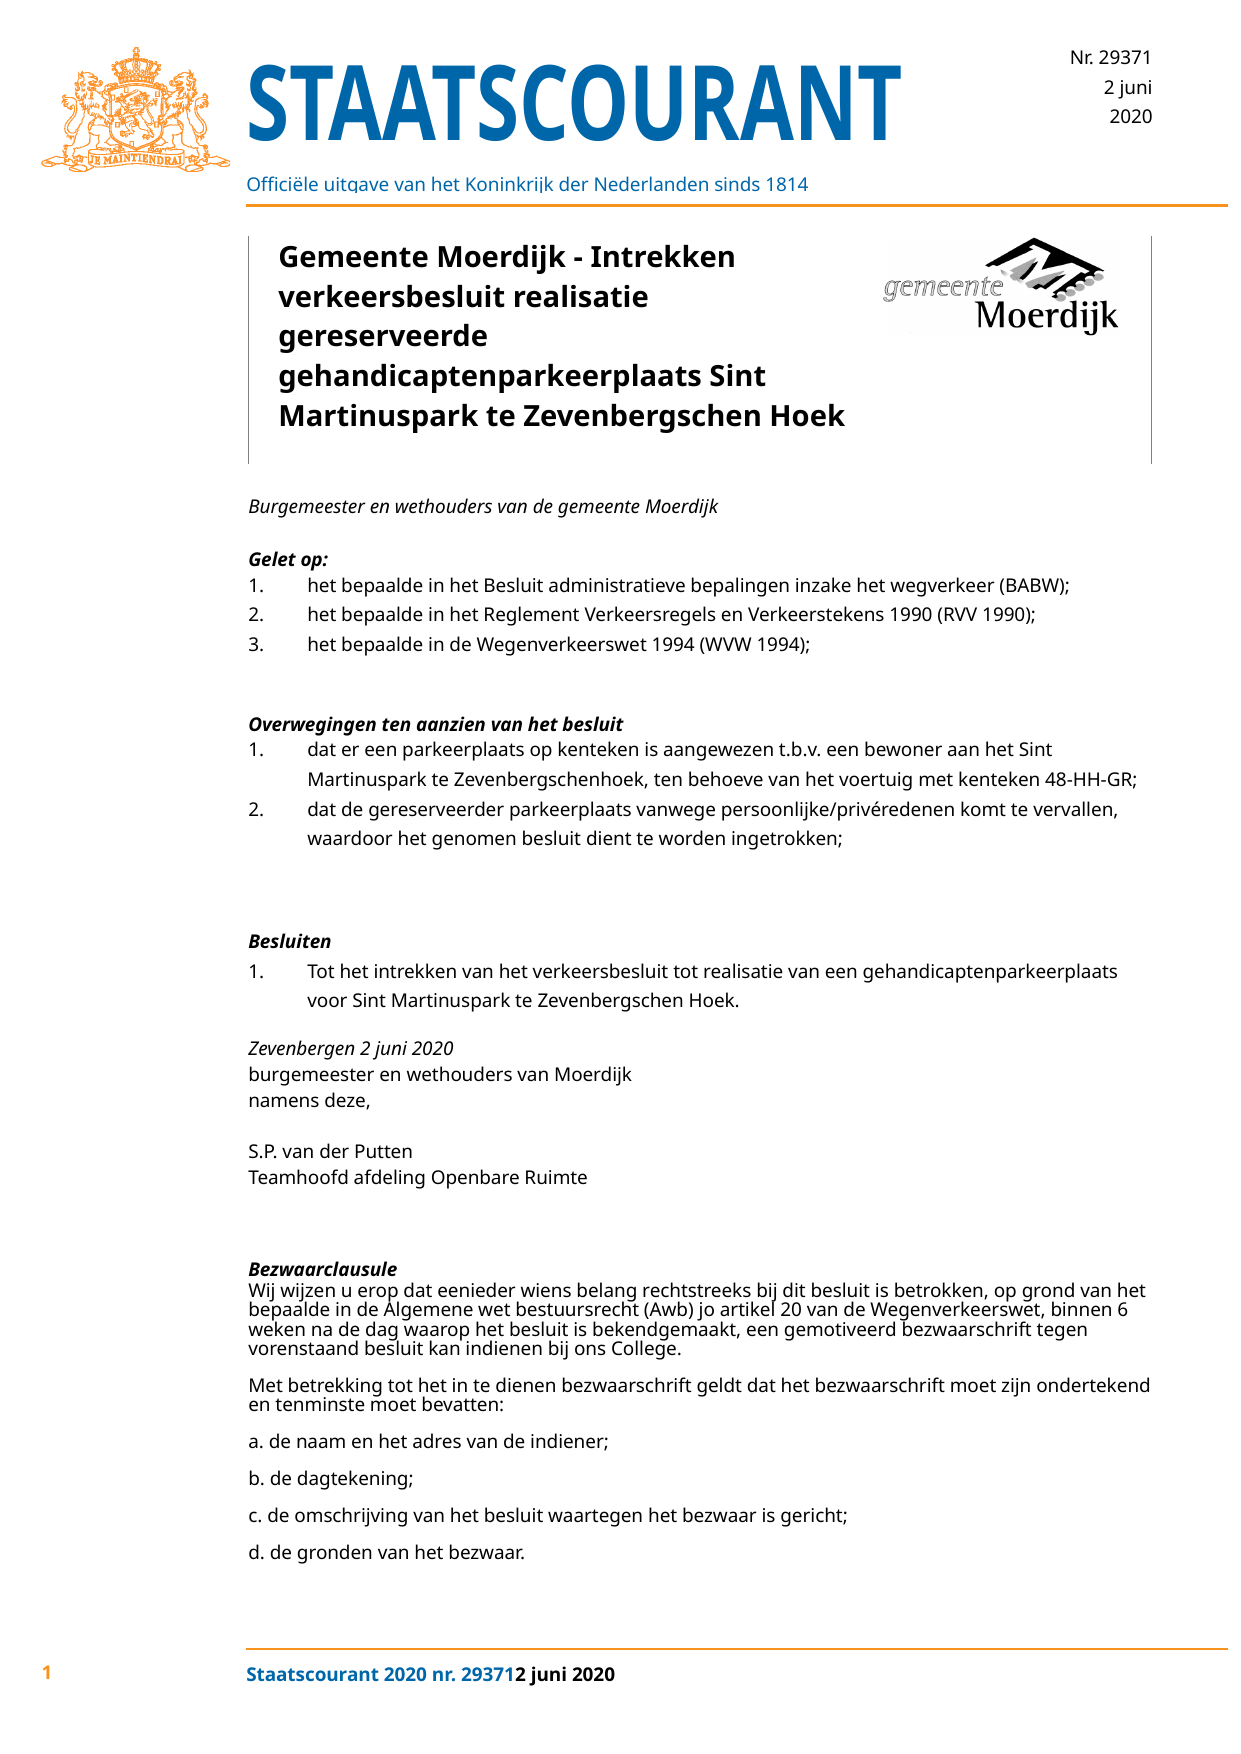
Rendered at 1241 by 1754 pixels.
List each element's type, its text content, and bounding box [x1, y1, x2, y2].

text Gelet op: [248, 546, 1152, 572]
text Burgemeester en wethouders van de gemeente Moerdijk [248, 493, 1152, 519]
text Wij wijzen u erop dat eenieder wiens belang rechtstreeks bij dit besluit is betrokken, op grond van het bepaalde in de Algemene wet bestuursrecht (Awb) jo artikel 20 van de Wegenverkeerswet, binnen 6 weken na de dag waarop het besluit is bekendgemaakt, een gemotiveerd bezwaarschrift tegen vorenstaand besluit kan indienen bij ons College. [248, 1282, 1152, 1359]
text b. de dagtekening; [248, 1470, 1152, 1489]
list dat de gereserveerder parkeerplaats vanwege persoonlijke/privéredenen komt te vervallen, waardoor het genomen besluit dient te worden ingetrokken; [248, 796, 1152, 851]
list dat er een parkeerplaats op kenteken is aangewezen t.b.v. een bewoner aan het Sint Martinuspark te Zevenbergschenhoek, ten behoeve van het voertuig met kenteken 48-HH-GR; [248, 737, 1152, 792]
text c. de omschrijving van het besluit waartegen het bezwaar is gericht; [248, 1507, 1152, 1526]
text Met betrekking tot het in te dienen bezwaarschrift geldt dat het bezwaarschrift moet zijn ondertekend en tenminste moet bevatten: [248, 1377, 1152, 1416]
table_header [850, 236, 1151, 464]
list het bepaalde in de Wegenverkeerswet 1994 (WVW 1994); [248, 631, 1152, 657]
list het bepaalde in het Besluit administratieve bepalingen inzake het wegverkeer (BABW); [248, 572, 1152, 598]
text Besluiten [248, 928, 1152, 954]
text a. de naam en het adres van de indiener; [248, 1433, 1152, 1452]
list Tot het intrekken van het verkeersbesluit tot realisatie van een gehandicaptenparkeerplaats voor Sint Martinuspark te Zevenbergschen Hoek. [248, 958, 1152, 1013]
picture [882, 236, 1119, 336]
text Zevenbergen 2 juni 2020 [248, 1036, 1152, 1061]
text S.P. van der Putten [248, 1138, 1152, 1164]
table_header Gemeente Moerdijk - Intrekken verkeersbesluit realisatie gereserveerde gehandicaptenparkeerplaats Sint Martinuspark te Zevenbergschen Hoek [249, 236, 850, 464]
text burgemeester en wethouders van Moerdijk [248, 1061, 1152, 1087]
list het bepaalde in het Reglement Verkeersregels en Verkeerstekens 1990 (RVV 1990); [248, 601, 1152, 627]
picture [41, 47, 231, 172]
text namens deze, [248, 1087, 1152, 1113]
text Teamhoofd afdeling Openbare Ruimte [248, 1164, 1152, 1190]
text Overwegingen ten aanzien van het besluit [248, 711, 1152, 737]
text Bezwaarclausule [248, 1256, 1152, 1282]
text d. de gronden van het bezwaar. [248, 1544, 1152, 1563]
